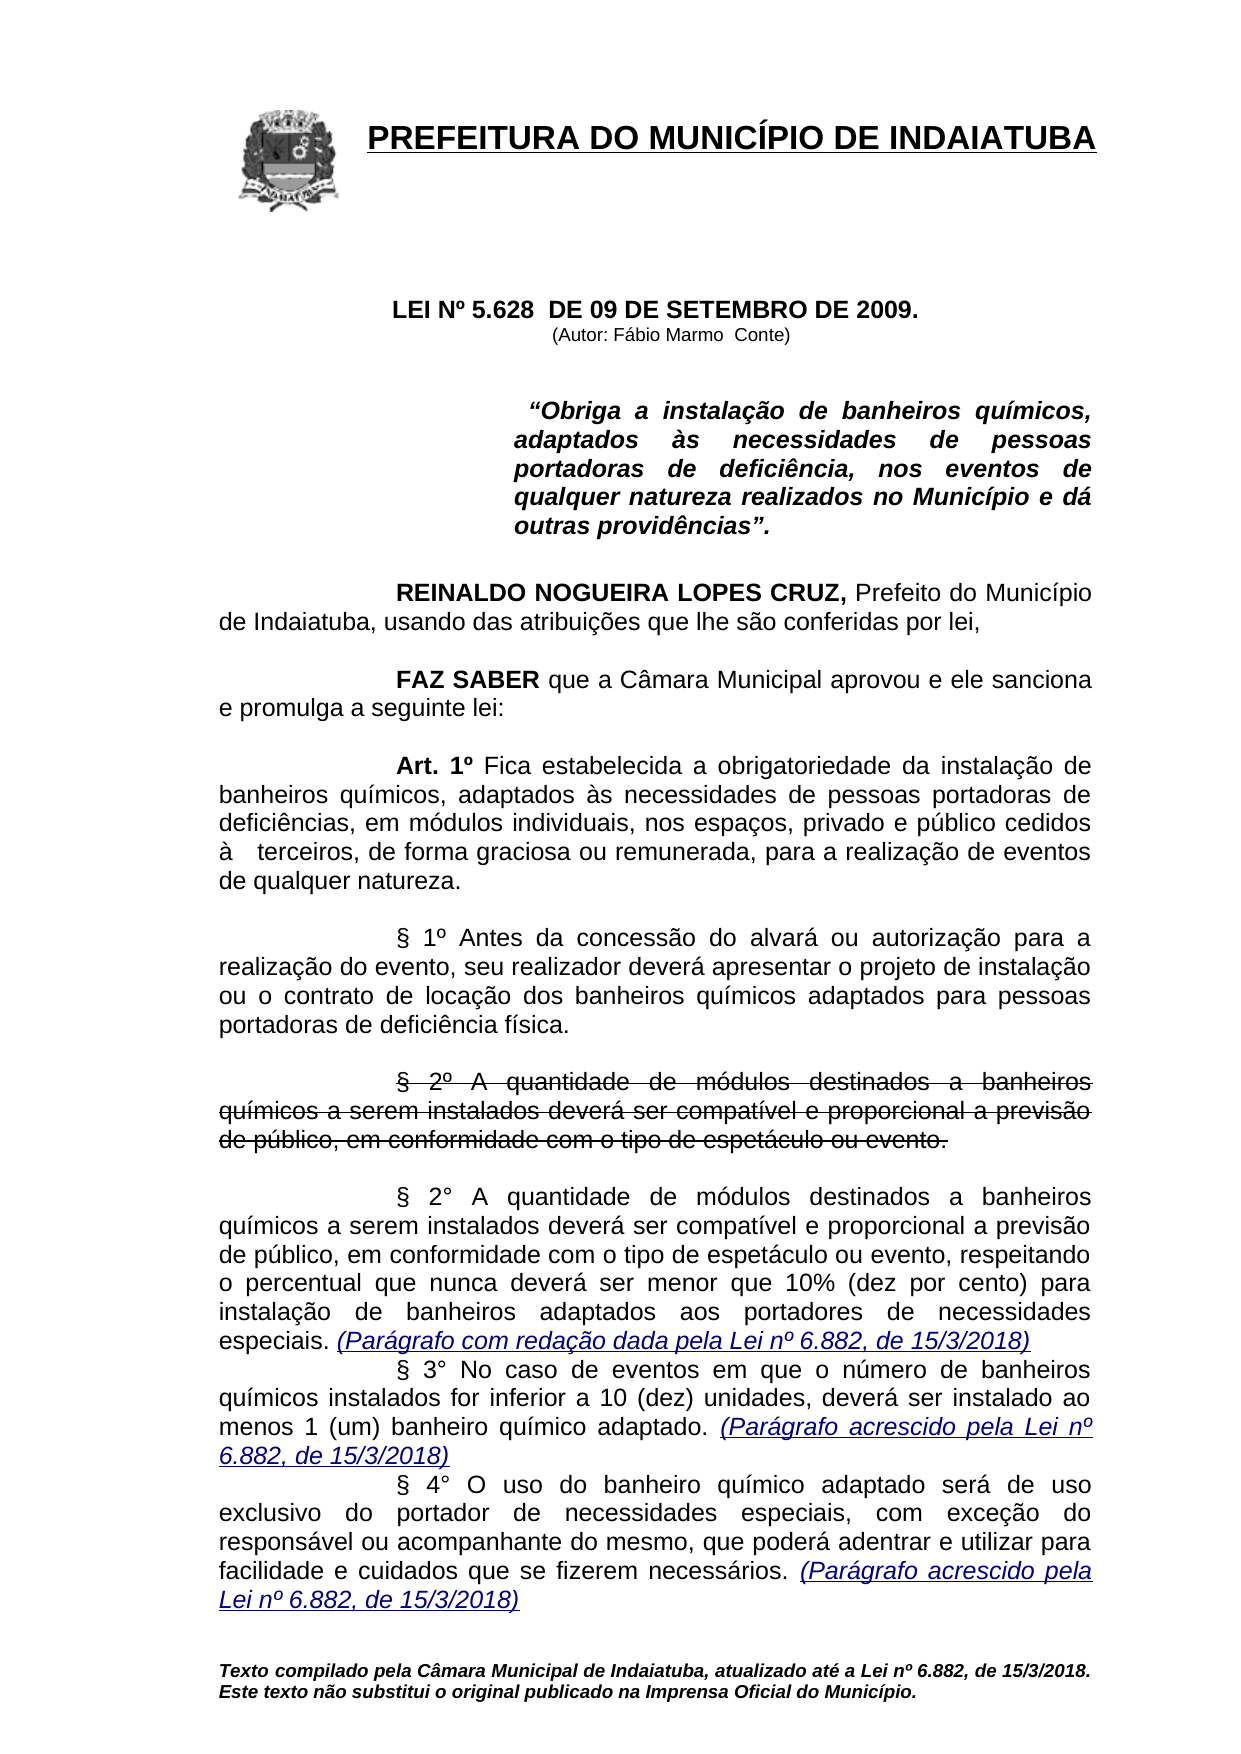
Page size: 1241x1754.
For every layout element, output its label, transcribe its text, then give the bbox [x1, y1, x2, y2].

text § 2° A quantidade de módulos destinados a banheiros químicos a serem instalados deverá ser compatível e proporcional a previsão de público, em conformidade com o tipo de espetáculo ou evento, respeitando o percentual que nunca deverá ser menor que 10% (dez por cento) para instalação de banheiros adaptados aos portadores de necessidades especiais. (Parágrafo com redação dada pela Lei nº 6.882, de 15/3/2018) [218, 1182, 1092, 1354]
text “Obriga a instalação de banheiros químicos, adaptados às necessidades de pessoas portadoras de deficiência, nos eventos de qualquer natureza realizados no Município e dá outras providências”. [514, 396, 1092, 540]
text REINALDO NOGUEIRA LOPES CRUZ, Prefeito do Município de Indaiatuba, usando das atribuições que lhe são conferidas por lei, [218, 578, 1092, 636]
text § 1º Antes da concessão do alvará ou autorização para a realização do evento, seu realizador deverá apresentar o projeto de instalação ou o contrato de locação dos banheiros químicos adaptados para pessoas portadoras de deficiência física. [218, 923, 1092, 1038]
text § 3° No caso de eventos em que o número de banheiros químicos instalados for inferior a 10 (dez) unidades, deverá ser instalado ao menos 1 (um) banheiro químico adaptado. (Parágrafo acrescido pela Lei nº 6.882, de 15/3/2018) [218, 1354, 1092, 1469]
text FAZ SABER que a Câmara Municipal aprovou e ele sanciona e promulga a seguinte lei: [218, 664, 1092, 722]
text § 2º A quantidade de módulos destinados a banheiros químicos a serem instalados deverá ser compatível e proporcional a previsão de público, em conformidade com o tipo de espetáculo ou evento. [257, 1142, 635, 1153]
text (Autor: Fábio Marmo Conte) [500, 324, 1092, 346]
text Art. 1º Fica estabelecida a obrigatoriedade da instalação de banheiros químicos, adaptados às necessidades de pessoas portadoras de deficiências, em módulos individuais, nos espaços, privado e público cedidos à terceiros, de forma graciosa ou remunerada, para a realização de eventos de qualquer natureza. [218, 751, 1092, 894]
text LEI Nº 5.628 DE 09 DE SETEMBRO DE 2009. [218, 296, 1092, 324]
text § 2º A quantidade de módulos destinados a banheiros químicos a serem instalados deverá ser compatível e proporcional a previsão de público, em conformidade com o tipo de espetáculo ou evento. [218, 1113, 1092, 1153]
text § 4° O uso do banheiro químico adaptado será de uso exclusivo do portador de necessidades especiais, com exceção do responsável ou acompanhante do mesmo, que poderá adentrar e utilizar para facilidade e cuidados que se fizerem necessários. (Parágrafo acrescido pela Lei nº 6.882, de 15/3/2018) [218, 1469, 1092, 1613]
text § 2º A quantidade de módulos destinados a banheiros químicos a serem instalados deverá ser compatível e proporcional a previsão de público, em conformidade com o tipo de espetáculo ou evento. [218, 1067, 1092, 1112]
